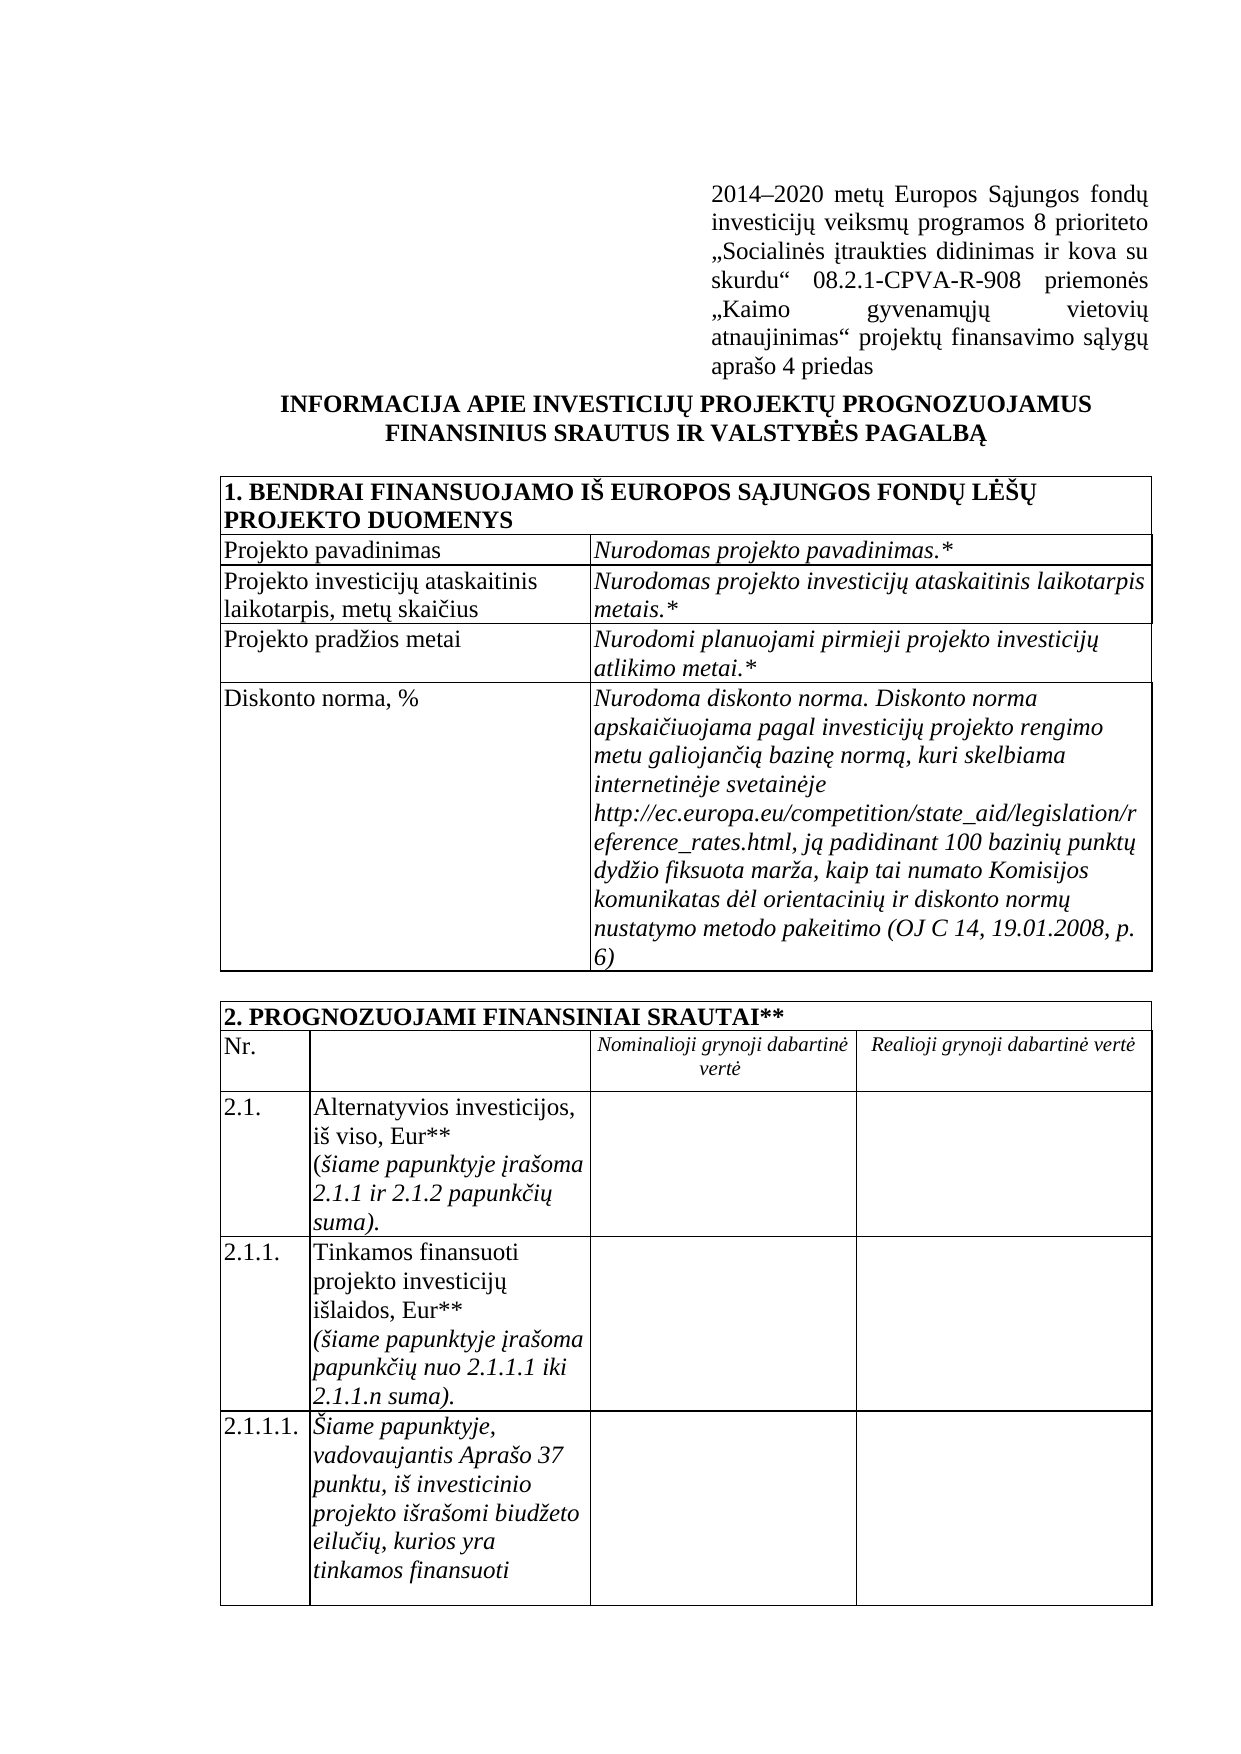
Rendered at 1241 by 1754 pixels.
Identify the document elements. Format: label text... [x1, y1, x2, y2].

table_cell 2. PROGNOZUOJAMI FINANSINIAI SRAUTAI** [221, 1002, 1151, 1030]
table_cell [857, 1092, 1151, 1236]
table_cell [857, 1060, 1151, 1091]
table_cell [311, 1031, 590, 1091]
table_cell [0, 1236, 220, 1410]
table_cell [857, 1237, 1151, 1410]
table_cell [856, 447, 865, 476]
table_cell Projekto pavadinimas [221, 535, 590, 564]
table_cell [310, 972, 591, 1001]
table_cell 2.1.1. [221, 1237, 309, 1410]
table_cell [0, 534, 220, 564]
table_cell Nr. [221, 1031, 309, 1091]
table_cell [0, 1410, 220, 1605]
table_cell [0, 970, 221, 1001]
table_cell 2.1. [221, 1092, 309, 1236]
table_cell [0, 1060, 220, 1091]
table_cell [591, 1412, 856, 1605]
table_cell Diskonto norma, % [221, 683, 590, 970]
table_cell 2.1.1.1. [221, 1412, 309, 1605]
table_cell [0, 447, 221, 476]
table_cell Projekto pradžios metai [221, 624, 590, 682]
table_cell [865, 972, 1152, 1001]
table_cell [221, 447, 310, 476]
table_cell [591, 972, 856, 1001]
table_cell [865, 447, 1152, 476]
table_cell [0, 623, 220, 682]
table_cell [0, 564, 220, 623]
table_header 2014–2020 metų Europos Sąjungos fondų investicijų veiksmų programos 8 prioriteto „Socialinės įtraukties didinimas ir kova su skurdu“ 08.2.1-CPVA-R-908 priemonės „Kaimo gyvenamųjų vietovių atnaujinimas“ projektų finansavimo sąlygų aprašo 4 priedas INFORMACIJA APIE INVESTICIJŲ PROJEKTŲ PROGNOZUOJAMUS FINANSINIUS SRAUTUS IR VALSTYBĖS PAGALBĄ [221, 169, 1152, 447]
table_cell Nurodomi planuojami pirmieji projekto investicijų atlikimo metai.* [591, 624, 1151, 682]
table_cell [0, 682, 220, 970]
table_cell Nurodomas projekto pavadinimas.* [591, 535, 1151, 564]
table_cell [857, 1412, 1151, 1605]
table_cell 1. BENDRAI FINANSUOJAMO IŠ EUROPOS SĄJUNGOS FONDŲ LĖŠŲ PROJEKTO DUOMENYS [221, 477, 1151, 534]
table_header [0, 169, 221, 447]
table_cell [591, 1092, 856, 1236]
table_cell Alternatyvios investicijos, iš viso, Eur** (šiame papunktyje įrašoma 2.1.1 ir 2.1.2 papunkčių suma). [311, 1092, 590, 1236]
table_cell [0, 1001, 220, 1030]
table_cell Nominalioji grynoji dabartinė vertė [591, 1031, 856, 1091]
table_cell [591, 447, 856, 476]
table_cell [221, 972, 310, 1001]
table_cell [310, 447, 591, 476]
table_cell [856, 972, 865, 1001]
table_cell Nurodoma diskonto norma. Diskonto norma apskaičiuojama pagal investicijų projekto rengimo metu galiojančią bazinę normą, kuri skelbiama internetinėje svetainėje http://ec.europa.eu/competition/state_aid/legislation/reference_rates.html, ją padidinant 100 bazinių punktų dydžio fiksuota marža, kaip tai numato Komisijos komunikatas dėl orientacinių ir diskonto normų nustatymo metodo pakeitimo (OJ C 14, 19.01.2008, p. 6) [591, 683, 1151, 970]
table_cell [0, 1030, 220, 1060]
table_cell [0, 1091, 220, 1236]
table_cell Šiame papunktyje, vadovaujantis Aprašo 37 punktu, iš investicinio projekto išrašomi biudžeto eilučių, kurios yra tinkamos finansuoti [311, 1412, 590, 1605]
table_cell [0, 476, 220, 534]
table_cell Projekto investicijų ataskaitinis laikotarpis, metų skaičius [221, 566, 590, 623]
table_cell Tinkamos finansuoti projekto investicijų išlaidos, Eur** (šiame papunktyje įrašoma papunkčių nuo 2.1.1.1 iki 2.1.1.n suma). [311, 1237, 590, 1410]
table_cell Realioji grynoji dabartinė vertė [857, 1031, 1151, 1060]
table_cell Nurodomas projekto investicijų ataskaitinis laikotarpis metais.* [591, 566, 1151, 623]
table_cell [591, 1237, 856, 1410]
